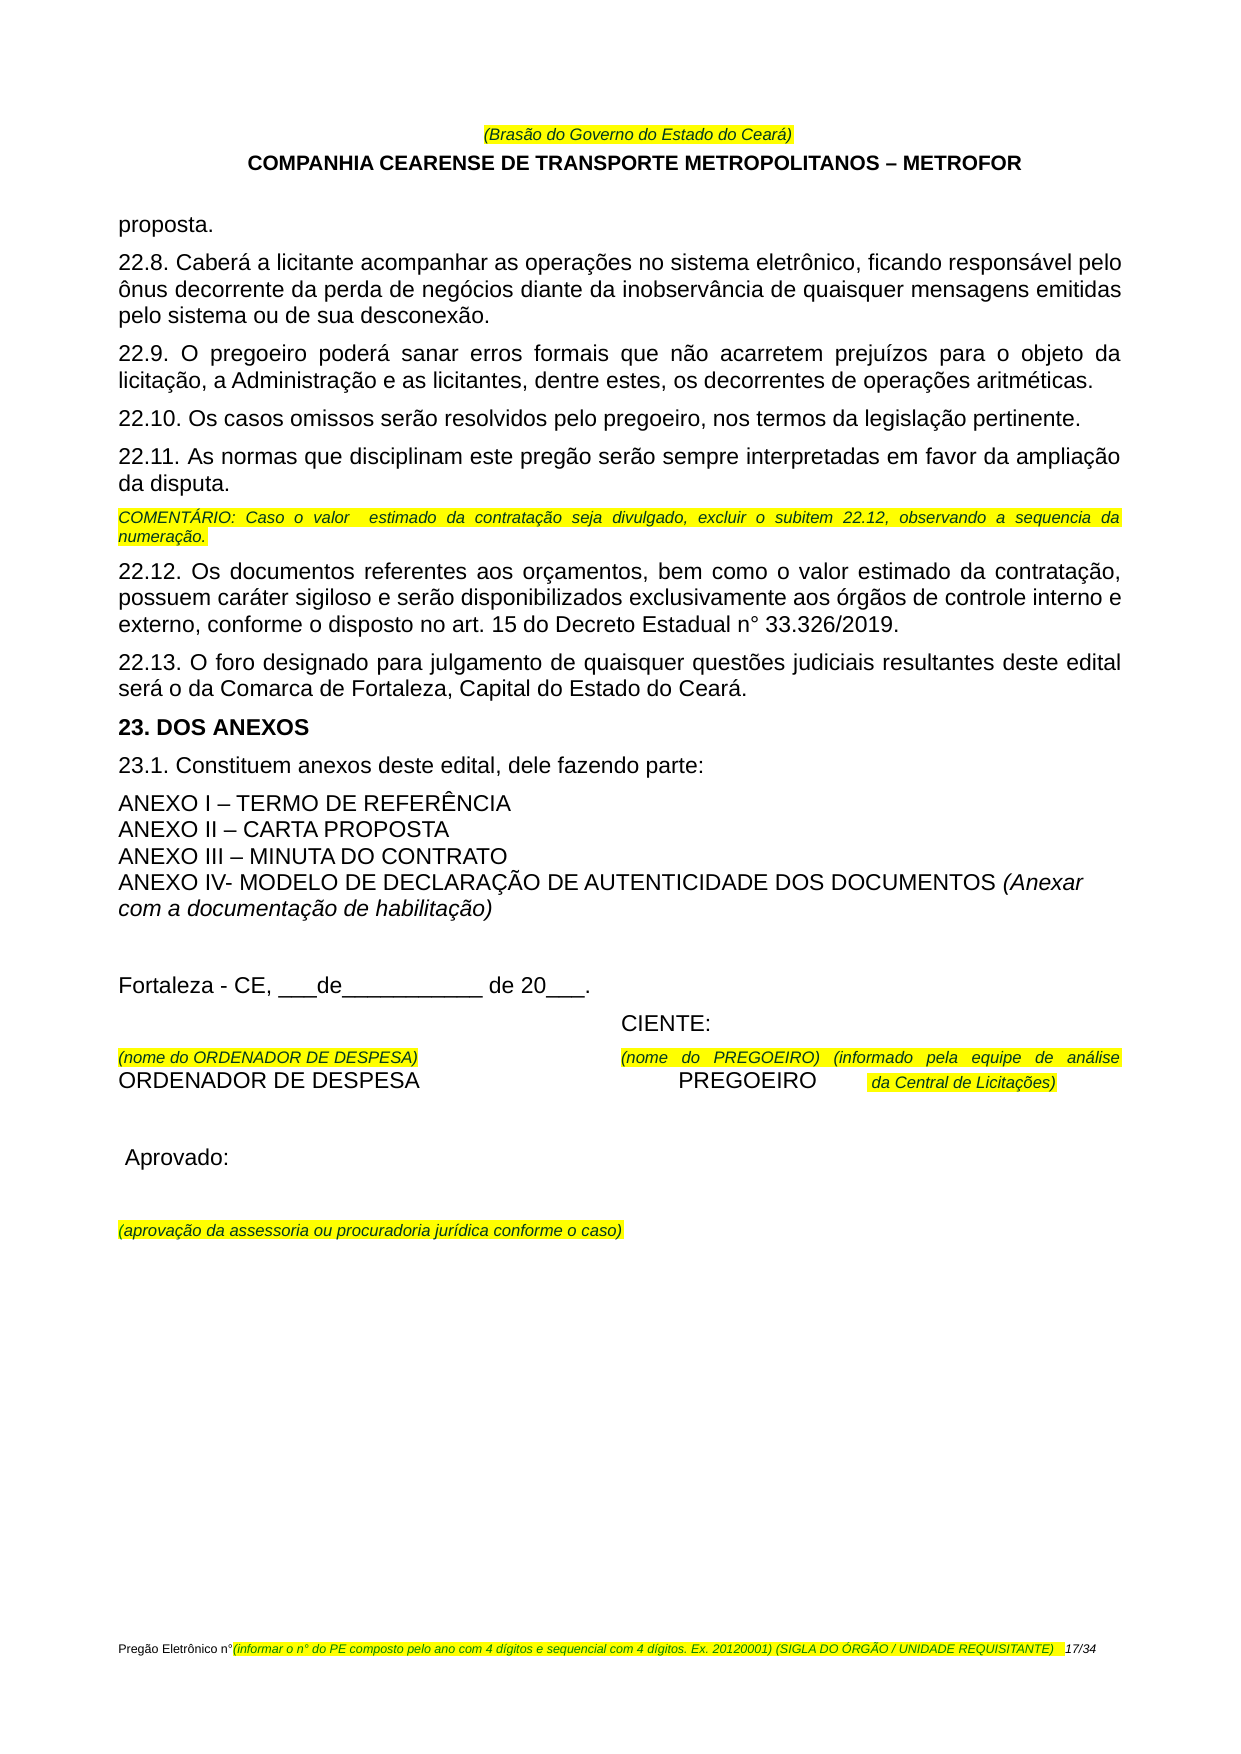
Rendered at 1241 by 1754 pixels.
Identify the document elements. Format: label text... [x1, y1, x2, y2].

text Aprovado: [118, 1144, 1122, 1170]
text COMENTÁRIO: Caso o valor estimado da contratação seja divulgado, excluir o subitem 22.12, observando a sequencia da numeração. [118, 508, 1122, 546]
text 22.8. Caberá a licitante acompanhar as operações no sistema eletrônico, ficando responsável pelo ônus decorrente da perda de negócios diante da inobservância de quaisquer mensagens emitidas pelo sistema ou de sua desconexão. [118, 249, 1122, 328]
text 22.9. O pregoeiro poderá sanar erros formais que não acarretem prejuízos para o objeto da licitação, a Administração e as licitantes, dentre estes, os decorrentes de operações aritméticas. [118, 340, 1122, 393]
text ANEXO I – TERMO DE REFERÊNCIA ANEXO II – CARTA PROPOSTA ANEXO III – MINUTA DO CONTRATO ANEXO IV- MODELO DE DECLARAÇÃO DE AUTENTICIDADE DOS DOCUMENTOS (Anexar com a documentação de habilitação) [118, 790, 1122, 922]
text Fortaleza - CE, ___de___________ de 20___. [118, 972, 1122, 998]
text (nome do ORDENADOR DE DESPESA) (nome do PREGOEIRO) (informado pela equipe de análise ORDENADOR DE DESPESA PREGOEIRO da Central de Licitações) [118, 1048, 1122, 1094]
text (aprovação da assessoria ou procuradoria jurídica conforme o caso) [118, 1220, 1122, 1239]
text 23. DOS ANEXOS [118, 713, 1122, 740]
text 22.11. As normas que disciplinam este pregão serão sempre interpretadas em favor da ampliação da disputa. [118, 443, 1122, 496]
text 22.12. Os documentos referentes aos orçamentos, bem como o valor estimado da contratação, possuem caráter sigiloso e serão disponibilizados exclusivamente aos órgãos de controle interno e externo, conforme o disposto no art. 15 do Decreto Estadual n° 33.326/2019. [118, 558, 1122, 637]
text CIENTE: [118, 1010, 1122, 1036]
text 22.13. O foro designado para julgamento de quaisquer questões judiciais resultantes deste edital será o da Comarca de Fortaleza, Capital do Estado do Ceará. [118, 649, 1122, 702]
text 22.10. Os casos omissos serão resolvidos pelo pregoeiro, nos termos da legislação pertinente. [118, 405, 1122, 431]
text 23.1. Constituem anexos deste edital, dele fazendo parte: [118, 752, 1122, 778]
text proposta. [118, 211, 1122, 237]
